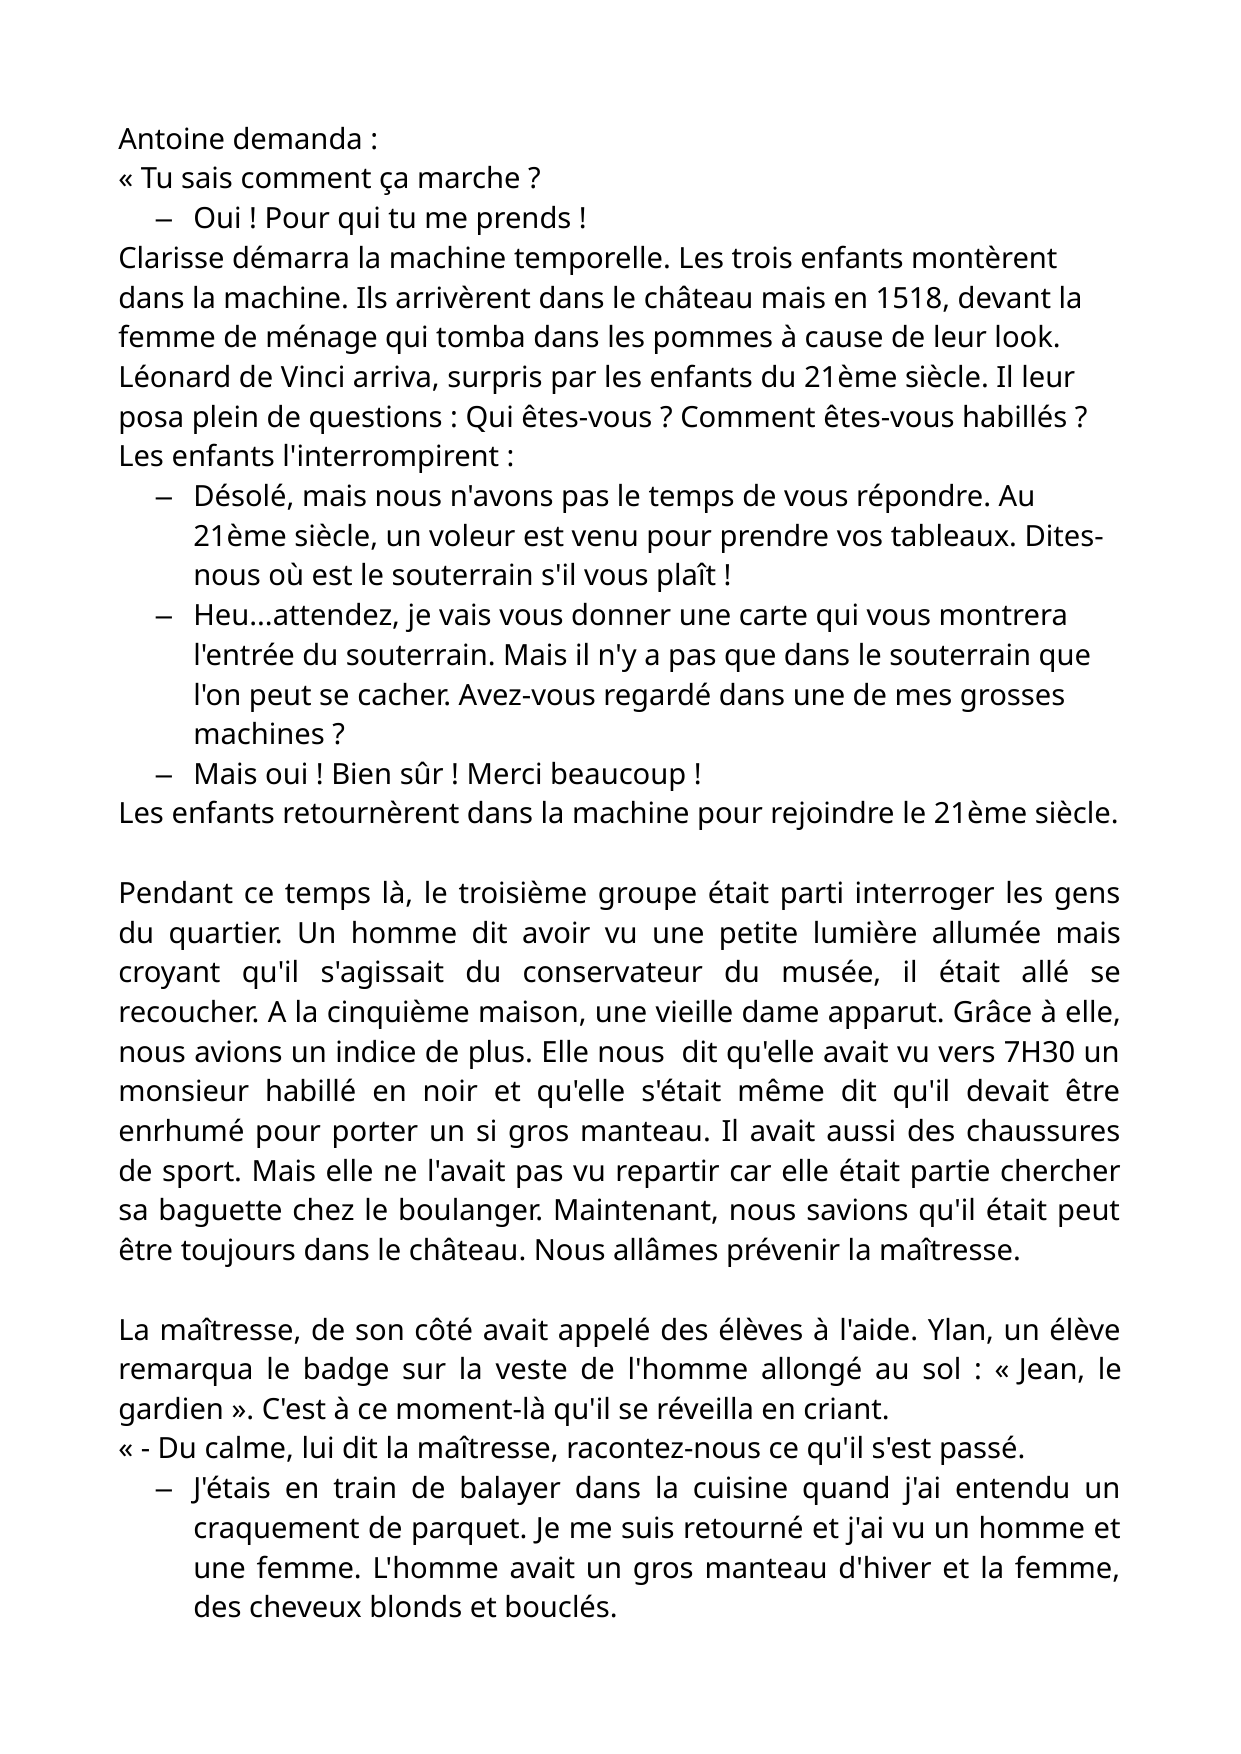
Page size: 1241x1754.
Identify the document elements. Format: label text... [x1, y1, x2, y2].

list Désolé, mais nous n'avons pas le temps de vous répondre. Au 21ème siècle, un voleur est venu pour prendre vos tableaux. Dites-nous où est le souterrain s'il vous plaît ! [156, 475, 1122, 594]
text Clarisse démarra la machine temporelle. Les trois enfants montèrent dans la machine. Ils arrivèrent dans le château mais en 1518, devant la femme de ménage qui tomba dans les pommes à cause de leur look. Léonard de Vinci arriva, surpris par les enfants du 21ème siècle. Il leur posa plein de questions : Qui êtes-vous ? Comment êtes-vous habillés ? [118, 237, 1122, 436]
text « - Du calme, lui dit la maîtresse, racontez-nous ce qu'il s'est passé. [118, 1428, 1122, 1467]
text Les enfants l'interrompirent : [118, 436, 1122, 475]
list J'étais en train de balayer dans la cuisine quand j'ai entendu un craquement de parquet. Je me suis retourné et j'ai vu un homme et une femme. L'homme avait un gros manteau d'hiver et la femme, des cheveux blonds et bouclés. [156, 1467, 1122, 1626]
text Antoine demanda : [118, 118, 1122, 158]
text Les enfants retournèrent dans la machine pour rejoindre le 21ème siècle. [118, 793, 1122, 832]
list Oui ! Pour qui tu me prends ! [156, 197, 1122, 237]
text Pendant ce temps là, le troisième groupe était parti interroger les gens du quartier. Un homme dit avoir vu une petite lumière allumée mais croyant qu'il s'agissait du conservateur du musée, il était allé se recoucher. A la cinquième maison, une vieille dame apparut. Grâce à elle, nous avions un indice de plus. Elle nous dit qu'elle avait vu vers 7H30 un monsieur habillé en noir et qu'elle s'était même dit qu'il devait être enrhumé pour porter un si gros manteau. Il avait aussi des chaussures de sport. Mais elle ne l'avait pas vu repartir car elle était partie chercher sa baguette chez le boulanger. Maintenant, nous savions qu'il était peut être toujours dans le château. Nous allâmes prévenir la maîtresse. [118, 872, 1122, 1269]
list Mais oui ! Bien sûr ! Merci beaucoup ! [156, 753, 1122, 793]
text « Tu sais comment ça marche ? [118, 158, 1122, 197]
list Heu...attendez, je vais vous donner une carte qui vous montrera l'entrée du souterrain. Mais il n'y a pas que dans le souterrain que l'on peut se cacher. Avez-vous regardé dans une de mes grosses machines ? [156, 594, 1122, 753]
text La maîtresse, de son côté avait appelé des élèves à l'aide. Ylan, un élève remarqua le badge sur la veste de l'homme allongé au sol : « Jean, le gardien ». C'est à ce moment-là qu'il se réveilla en criant. [118, 1309, 1122, 1428]
